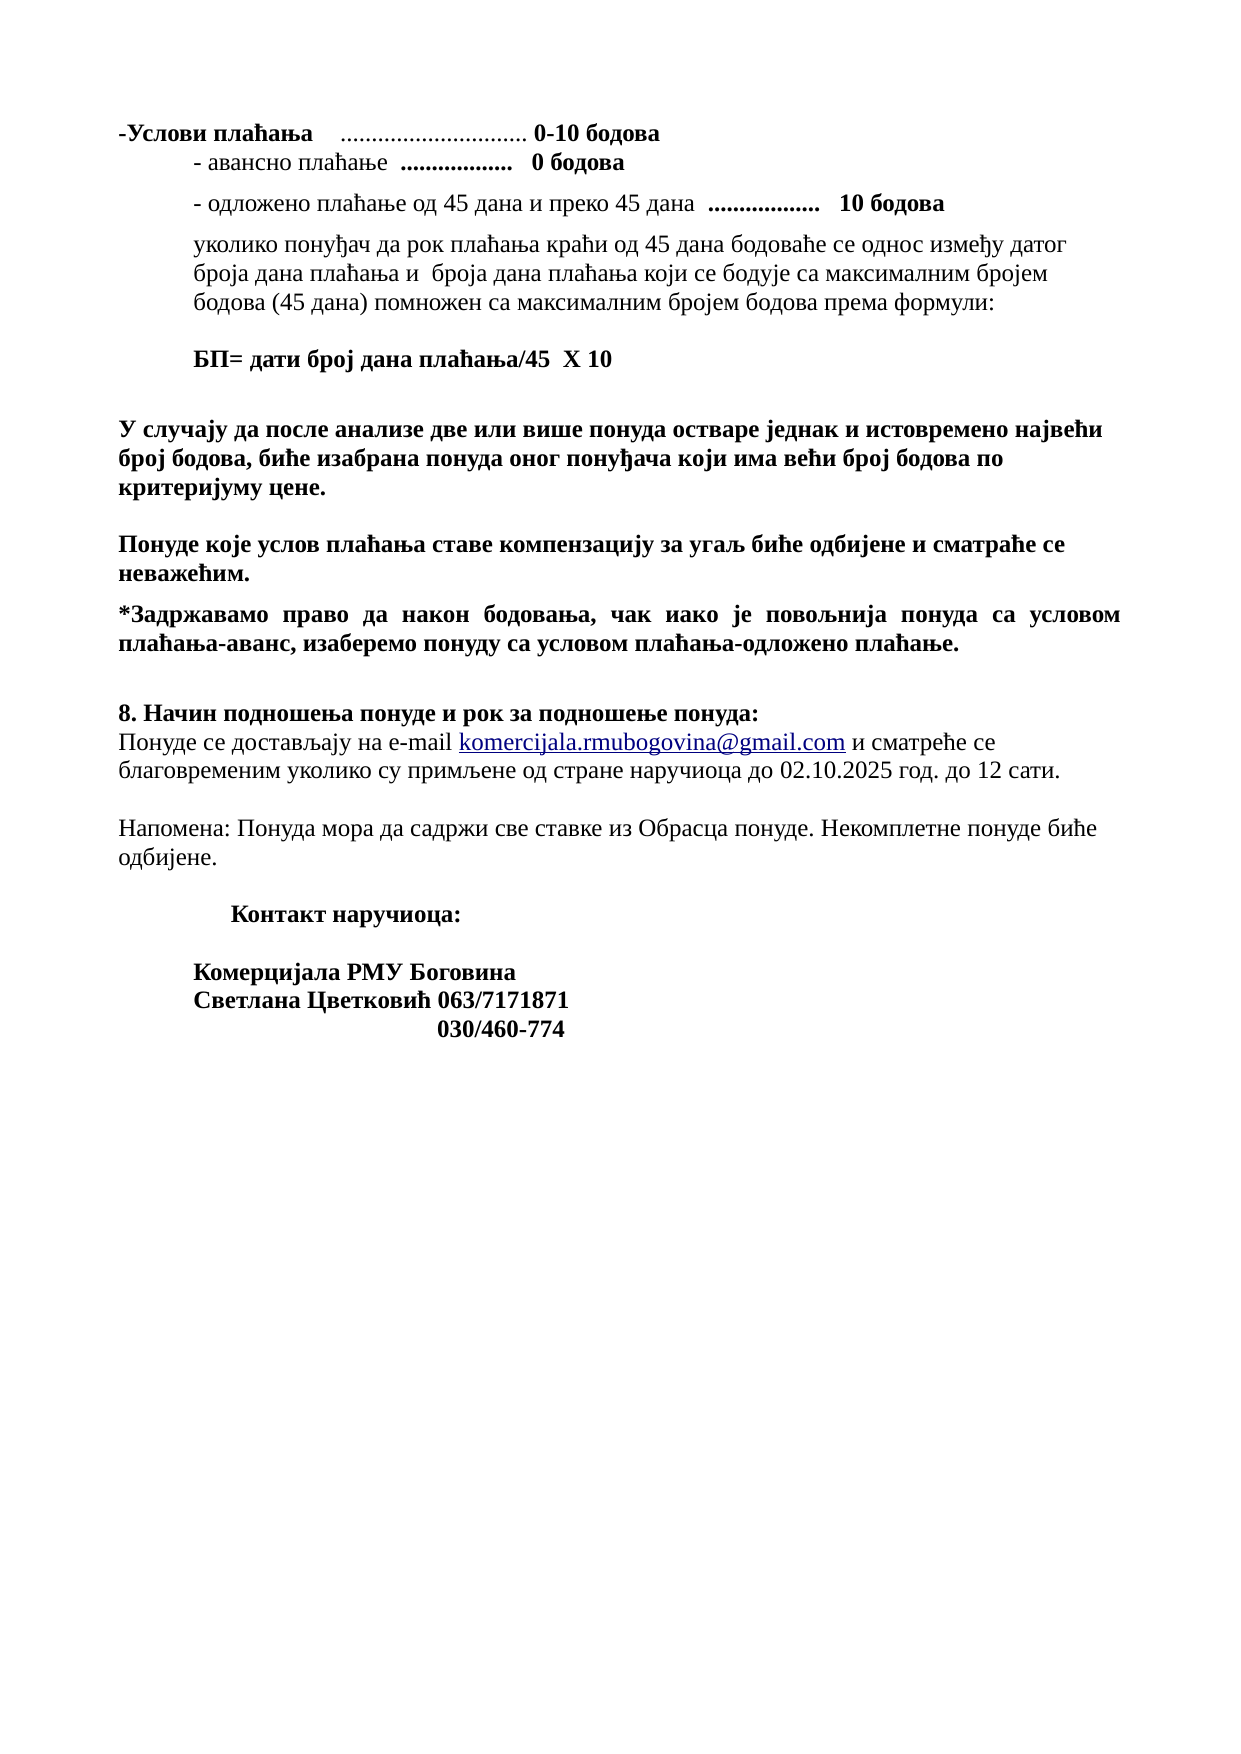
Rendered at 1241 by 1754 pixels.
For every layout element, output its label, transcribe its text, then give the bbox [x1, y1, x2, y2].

text Понуде које услов плаћања ставе компензацију за угаљ биће одбијене и сматраће се неважећим. [118, 529, 1122, 587]
text Комерцијала РМУ Боговина [118, 957, 1122, 986]
text - одложено плаћање од 45 дана и преко 45 дана .................. 10 бодова [193, 188, 1122, 217]
text Напомена: Понуда мора да садржи све ставке из Обрасца понуде. Некомплетне понуде биће одбијене. [118, 813, 1122, 871]
text БП= дати број дана плаћања/45 X 10 [193, 344, 1122, 373]
list Контакт наручиоца: [193, 899, 1122, 928]
text Светлана Цветковић 063/7171871 [193, 986, 1122, 1014]
text Понуде се достављају на e-mail komercijala.rmubogovina@gmail.com и сматреће се благовременим уколико су примљене од стране наручиоца до 02.10.2025 год. до 12 сати. [118, 727, 1122, 784]
text *Задржавамо право да након бодовања, чак иако је повољнија понуда са условом плаћања-аванс, изаберемо понуду са условом плаћања-одложено плаћање. [118, 599, 1122, 657]
text 030/460-774 [193, 1014, 1122, 1043]
text -Услови плаћања .............................. 0-10 бодова [118, 118, 1122, 147]
text У случају да после анализе две или више понуда остваре једнак и истовремено највећи број бодова, биће изабрана понуда оног понуђача који има већи број бодова по критеријуму цене. [118, 414, 1122, 501]
text - авансно плаћање .................. 0 бодова [193, 147, 1122, 176]
text 8. Начин подношења понуде и рок за подношење понуда: [118, 698, 1122, 727]
text уколико понуђач да рок плаћања краћи од 45 дана бодоваће се однос између датог броја дана плаћања и броја дана плаћања који се бодује са максималним бројем бодова (45 дана) помножен са максималним бројем бодова према формули: [193, 229, 1122, 316]
